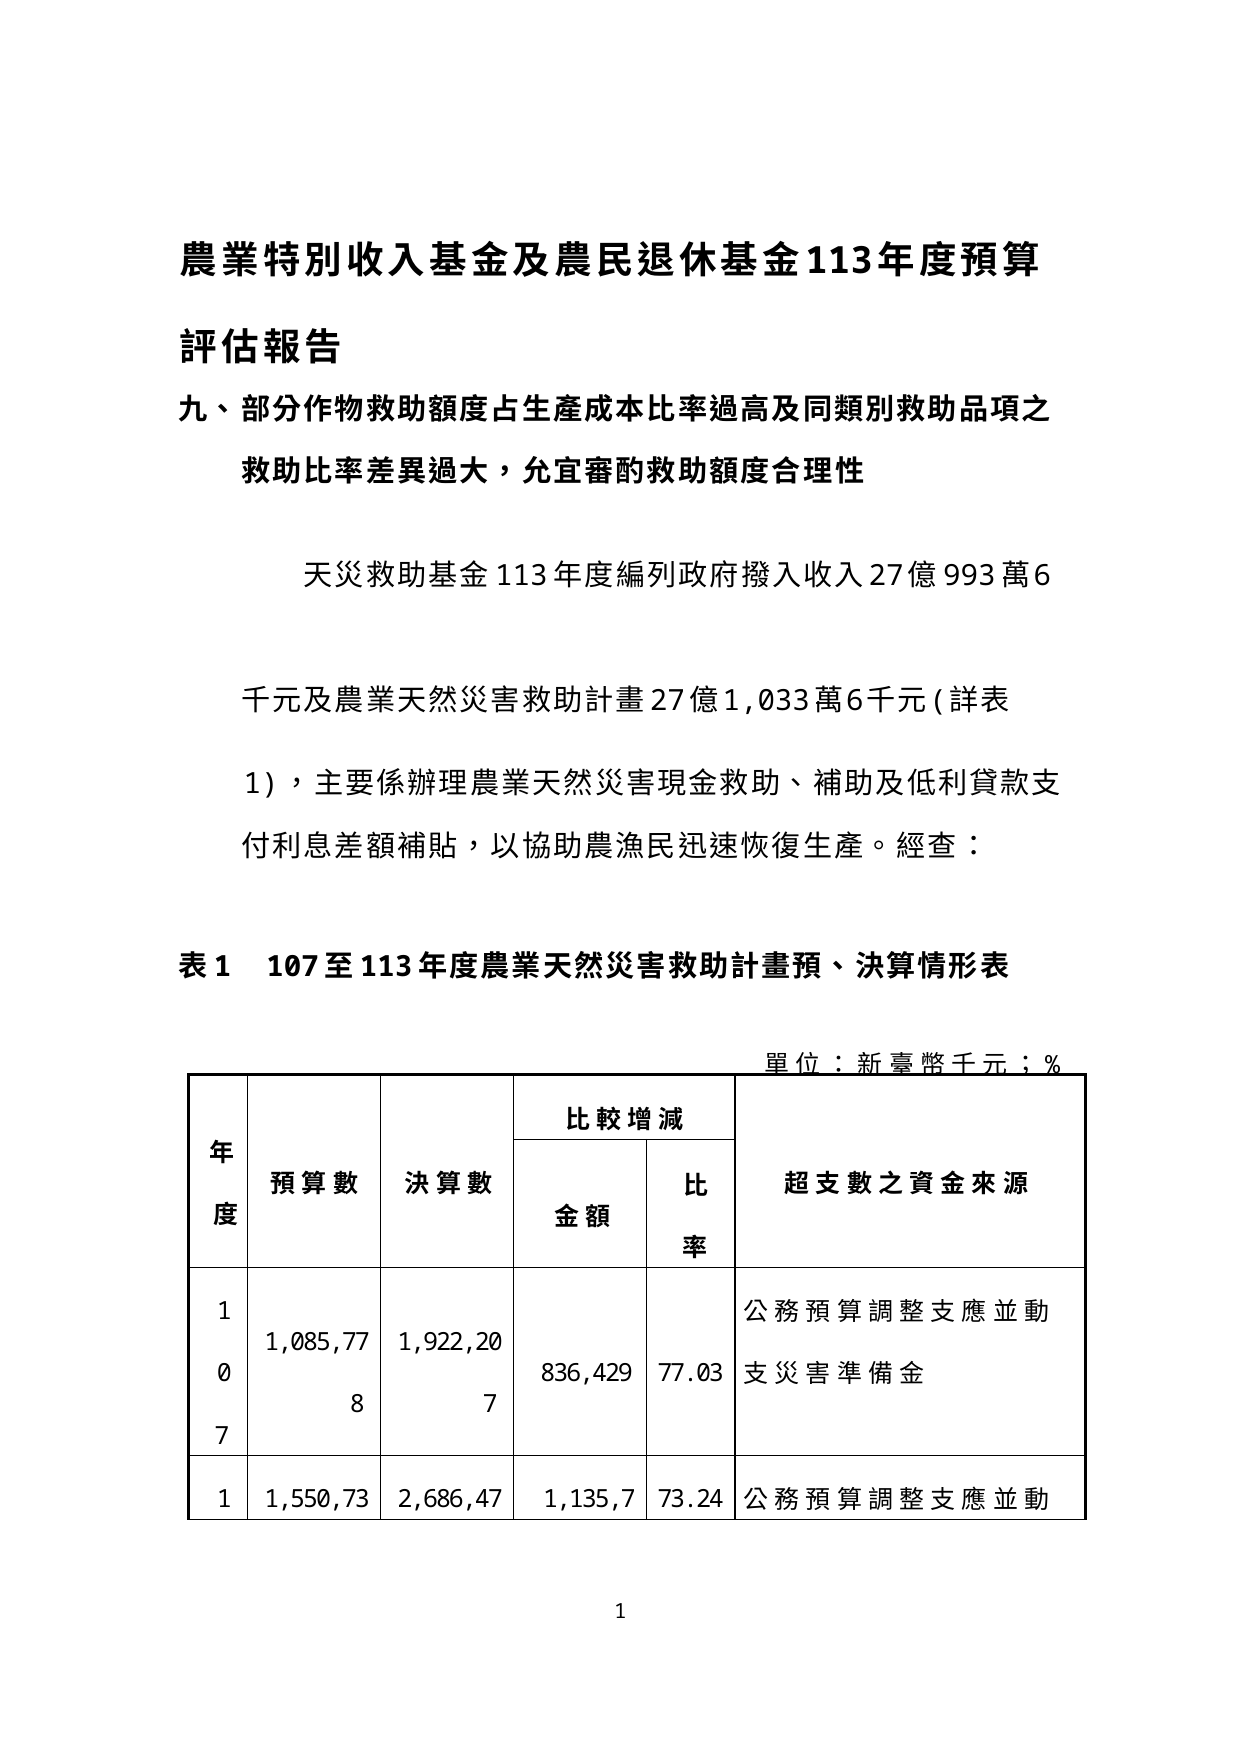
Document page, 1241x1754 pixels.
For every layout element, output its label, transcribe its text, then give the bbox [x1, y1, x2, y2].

table_cell 107 [190, 1268, 247, 1455]
text 農業特別收入基金及農民退休基金113年度預算評估報告 [177, 177, 1063, 365]
table_cell 1,922,207 [381, 1268, 513, 1455]
table_cell 836,429 [514, 1268, 646, 1455]
table_header 年度 [190, 1076, 247, 1267]
table_cell 77.03 [647, 1268, 734, 1455]
text 天災救助基金113年度編列政府撥入收入27億993萬6千元及農業天然災害救助計畫27億1,033萬6千元(詳表1)，主要係辦理農業天然災害現金救助、補助及低利貸款支付利息差額補貼，以協助農漁民迅速恢復生產。經查： [236, 490, 1063, 865]
table_cell 1,550,73 [248, 1456, 380, 1519]
table_header 預算數 [248, 1076, 380, 1267]
table_cell 公務預算調整支應並動 [736, 1456, 1084, 1519]
table_header 比較增減 [514, 1076, 734, 1139]
text 單位：新臺幣千元；% [234, 1011, 1063, 1073]
table_cell 1,135,7 [514, 1456, 646, 1519]
text 表1 107至113年度農業天然災害救助計畫預、決算情形表 [177, 880, 1063, 1005]
table_header 決算數 [381, 1076, 513, 1267]
table_cell 73.24 [647, 1456, 734, 1519]
table_cell 2,686,47 [381, 1456, 513, 1519]
table_cell 金額 [514, 1140, 646, 1267]
table_header 超支數之資金來源 [736, 1076, 1084, 1267]
table_cell 公務預算調整支應並動支災害準備金 [736, 1268, 1084, 1455]
table_cell 比率 [647, 1140, 734, 1267]
text 九、部分作物救助額度占生產成本比率過高及同類別救助品項之救助比率差異過大，允宜審酌救助額度合理性 [177, 365, 1063, 490]
table_cell 1,085,778 [248, 1268, 380, 1455]
table_cell 1 [190, 1456, 247, 1519]
